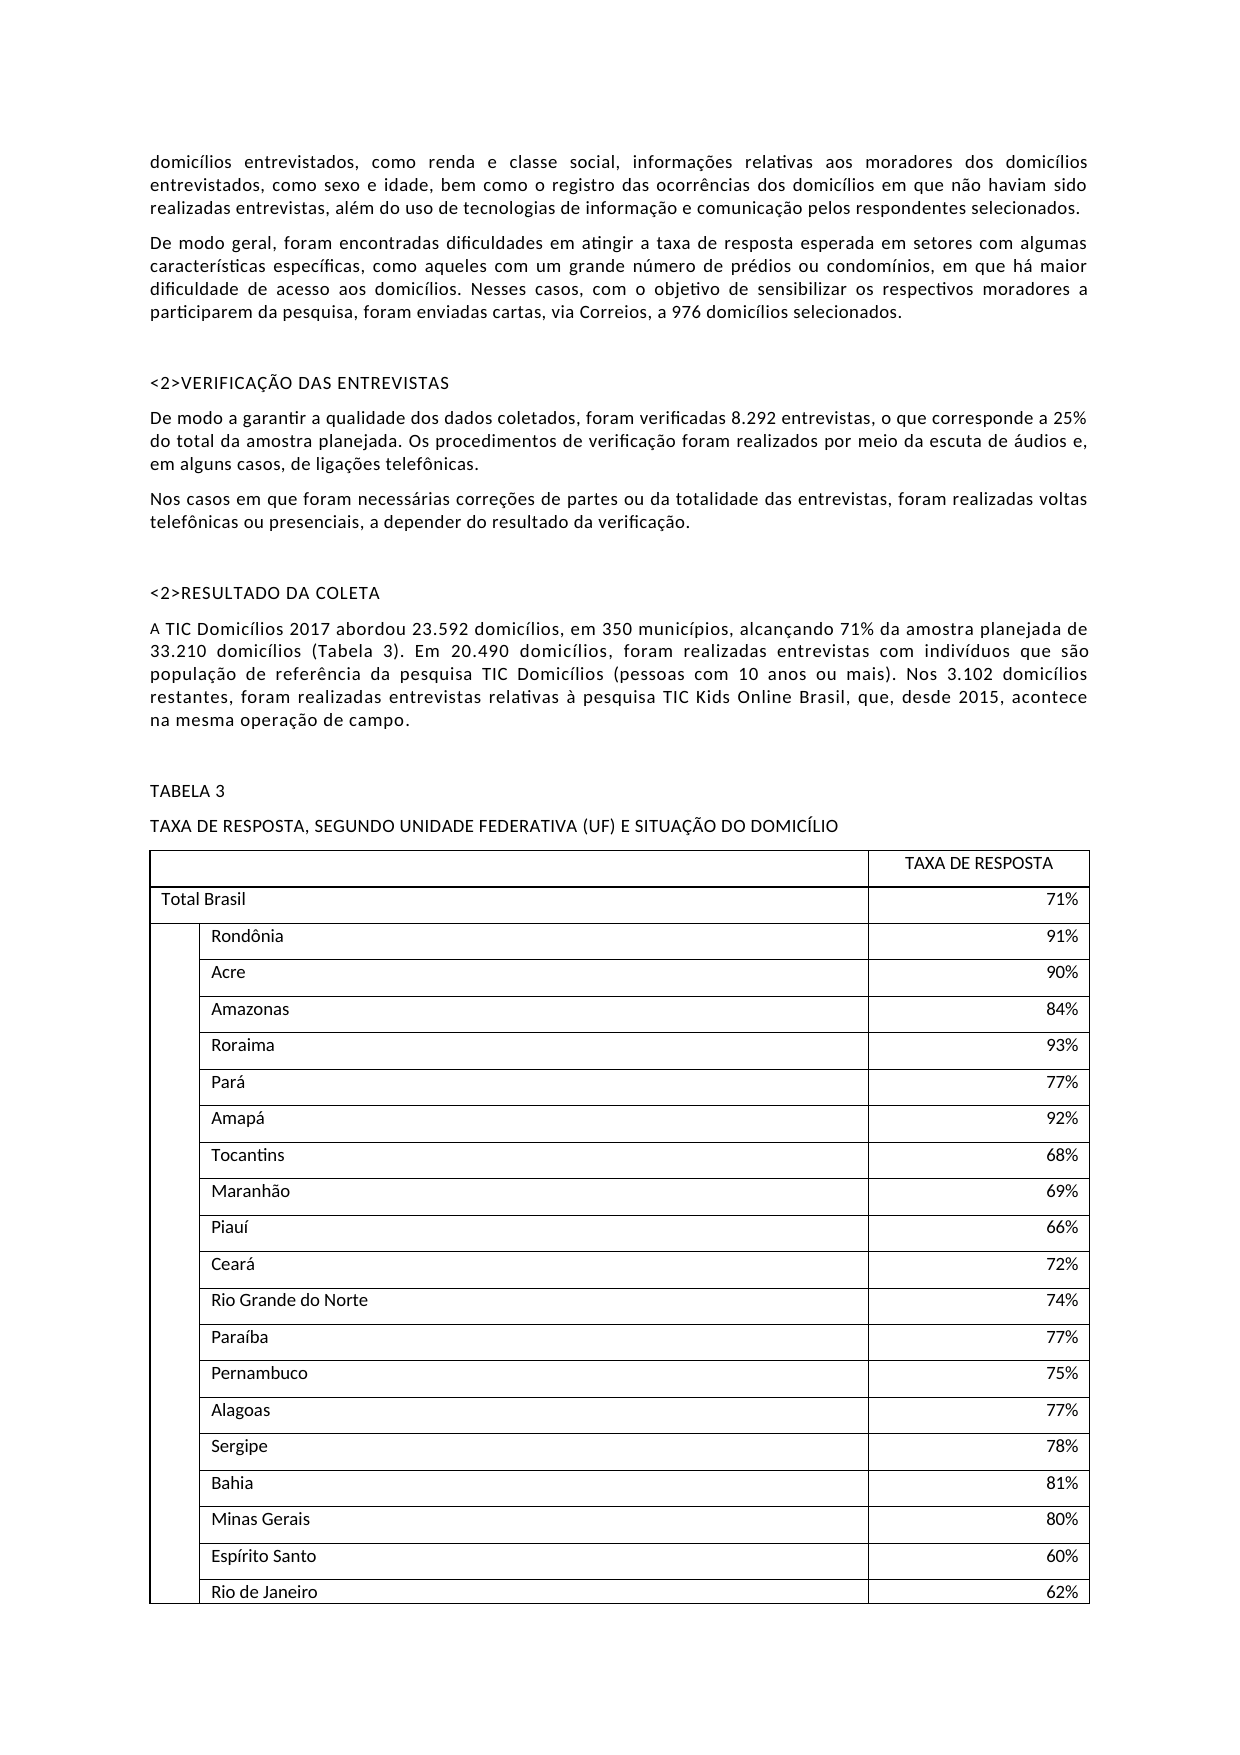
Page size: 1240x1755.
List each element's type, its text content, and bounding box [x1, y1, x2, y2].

table_cell 81% [869, 1471, 1089, 1506]
table_cell [151, 924, 199, 1603]
table_cell 66% [869, 1216, 1089, 1251]
table_cell Piauí [200, 1216, 868, 1251]
table_cell 68% [869, 1143, 1089, 1178]
text De modo geral, foram encontradas dificuldades em atingir a taxa de resposta esperada em setores com algumas características específicas, como aqueles com um grande número de prédios ou condomínios, em que há maior dificuldade de acesso aos domicílios. Nesses casos, com o objetivo de sensibilizar os respectivos moradores a participarem da pesquisa, foram enviadas cartas, via Correios, a 976 domicílios selecionados. [150, 231, 1089, 323]
text A TIC Domicílios 2017 abordou 23.592 domicílios, em 350 municípios, alcançando 71% da amostra planejada de 33.210 domicílios (Tabela 3). Em 20.490 domicílios, foram realizadas entrevistas com indivíduos que são população de referência da pesquisa TIC Domicílios (pessoas com 10 anos ou mais). Nos 3.102 domicílios restantes, foram realizadas entrevistas relativas à pesquisa TIC Kids Online Brasil, que, desde 2015, acontece na mesma operação de campo. [150, 617, 1089, 731]
text De modo a garantir a qualidade dos dados coletados, foram verificadas 8.292 entrevistas, o que corresponde a 25% do total da amostra planejada. Os procedimentos de verificação foram realizados por meio da escuta de áudios e, em alguns casos, de ligações telefônicas. [150, 406, 1089, 475]
table_cell Amazonas [200, 997, 868, 1032]
text TAXA DE RESPOSTA, segundo UNIDADE FEDERATIVA (UF) E SITUAÇÃO DO DOMICÍLIO [150, 814, 1089, 837]
text <2>RESULTADO DA COLETA [150, 581, 1089, 604]
table_cell 84% [869, 997, 1089, 1032]
text Nos casos em que foram necessárias correções de partes ou da totalidade das entrevistas, foram realizadas voltas telefônicas ou presenciais, a depender do resultado da verificação. [150, 487, 1089, 533]
table_header [151, 851, 868, 886]
table_cell Total Brasil [151, 888, 868, 923]
table_cell Espírito Santo [200, 1544, 868, 1579]
table_cell Bahia [200, 1471, 868, 1506]
table_cell 72% [869, 1252, 1089, 1287]
table_cell 69% [869, 1179, 1089, 1214]
table_cell 62% [869, 1580, 1089, 1603]
table_cell Rio de Janeiro [200, 1580, 868, 1603]
table_cell Ceará [200, 1252, 868, 1287]
table_cell 78% [869, 1434, 1089, 1470]
table_cell Rondônia [200, 924, 868, 959]
table_cell Paraíba [200, 1325, 868, 1360]
table_cell 60% [869, 1544, 1089, 1579]
table_cell Acre [200, 960, 868, 996]
table_cell 77% [869, 1070, 1089, 1105]
table_cell 90% [869, 960, 1089, 996]
text TABELA 3 [150, 779, 1089, 802]
table_cell Minas Gerais [200, 1507, 868, 1543]
table_cell 80% [869, 1507, 1089, 1543]
table_cell 77% [869, 1398, 1089, 1433]
table_cell Pará [200, 1070, 868, 1105]
table_cell 91% [869, 924, 1089, 959]
table_cell 92% [869, 1106, 1089, 1142]
text domicílios entrevistados, como renda e classe social, informações relativas aos moradores dos domicílios entrevistados, como sexo e idade, bem como o registro das ocorrências dos domicílios em que não haviam sido realizadas entrevistas, além do uso de tecnologias de informação e comunicação pelos respondentes selecionados. [150, 150, 1089, 219]
table_cell Tocantins [200, 1143, 868, 1178]
table_cell Pernambuco [200, 1361, 868, 1397]
table_cell 93% [869, 1033, 1089, 1069]
table_cell 75% [869, 1361, 1089, 1397]
table_cell Roraima [200, 1033, 868, 1069]
table_cell Rio Grande do Norte [200, 1289, 868, 1324]
table_cell Maranhão [200, 1179, 868, 1214]
table_cell 71% [869, 888, 1089, 923]
table_cell Amapá [200, 1106, 868, 1142]
table_header TAXA DE RESPOSTA [869, 851, 1089, 886]
table_cell 77% [869, 1325, 1089, 1360]
table_cell 74% [869, 1289, 1089, 1324]
table_cell Sergipe [200, 1434, 868, 1470]
text <2>VERIFICAÇÃO DAS ENTREVISTAS [150, 371, 1089, 394]
table_cell Alagoas [200, 1398, 868, 1433]
